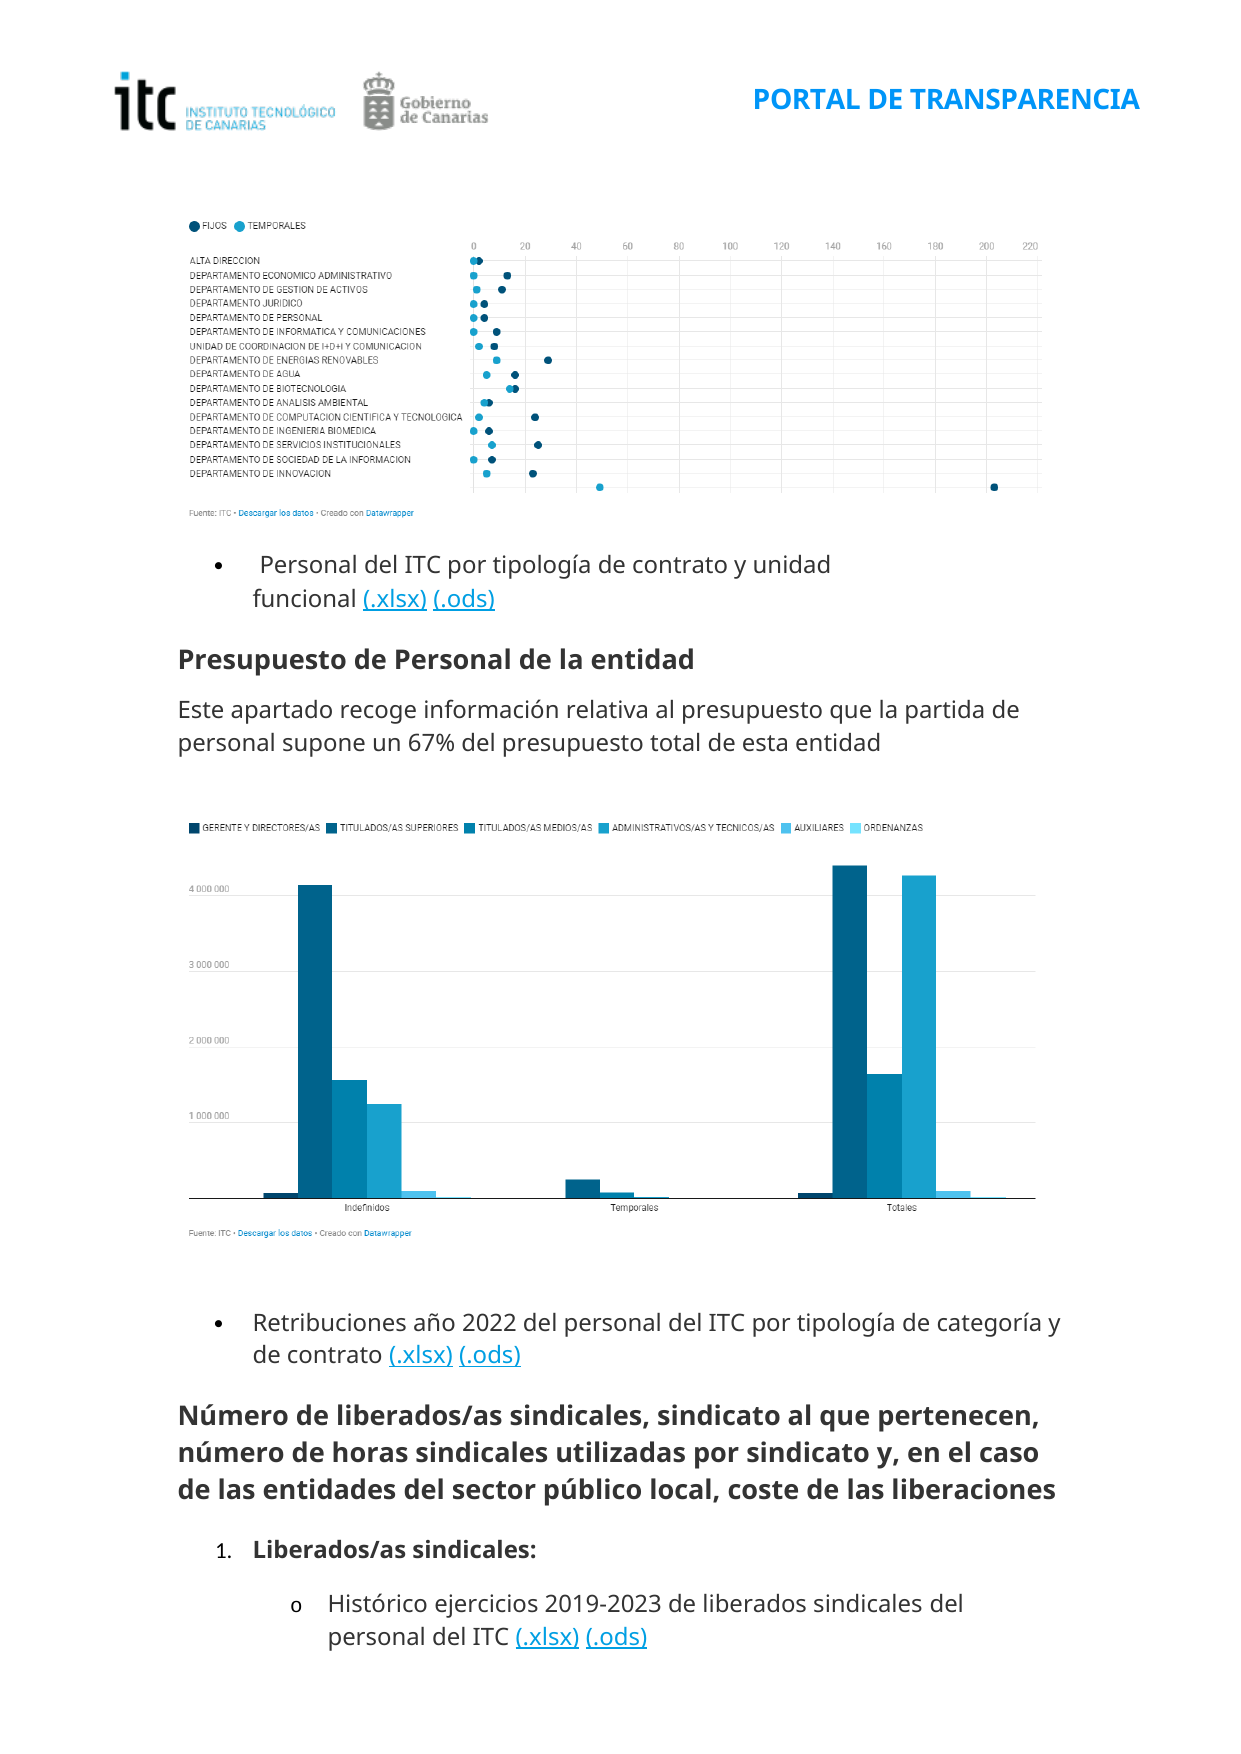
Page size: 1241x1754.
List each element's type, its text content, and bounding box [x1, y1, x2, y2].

list Retribuciones año 2022 del personal del ITC por tipología de categoría y de contrato (.xlsx) (.ods) [215, 1305, 1063, 1371]
list Personal del ITC por tipología de contrato y unidad funcional (.xlsx) (.ods) [215, 545, 1063, 614]
subtitle Número de liberados/as sindicales, sindicato al que pertenecen, número de horas sindicales utilizadas por sindicato y, en el caso de las entidades del sector público local, coste de las liberaciones [177, 1397, 1063, 1507]
list Histórico ejercicios 2019-2023 de liberados sindicales del personal del ITC (.xlsx) (.ods) [290, 1587, 1063, 1652]
list Liberados/as sindicales: [215, 1533, 1063, 1566]
text Este apartado recoge información relativa al presupuesto que la partida de personal supone un 67% del presupuesto total de esta entidad [177, 693, 1063, 758]
subtitle Presupuesto de Personal de la entidad [177, 640, 1063, 677]
